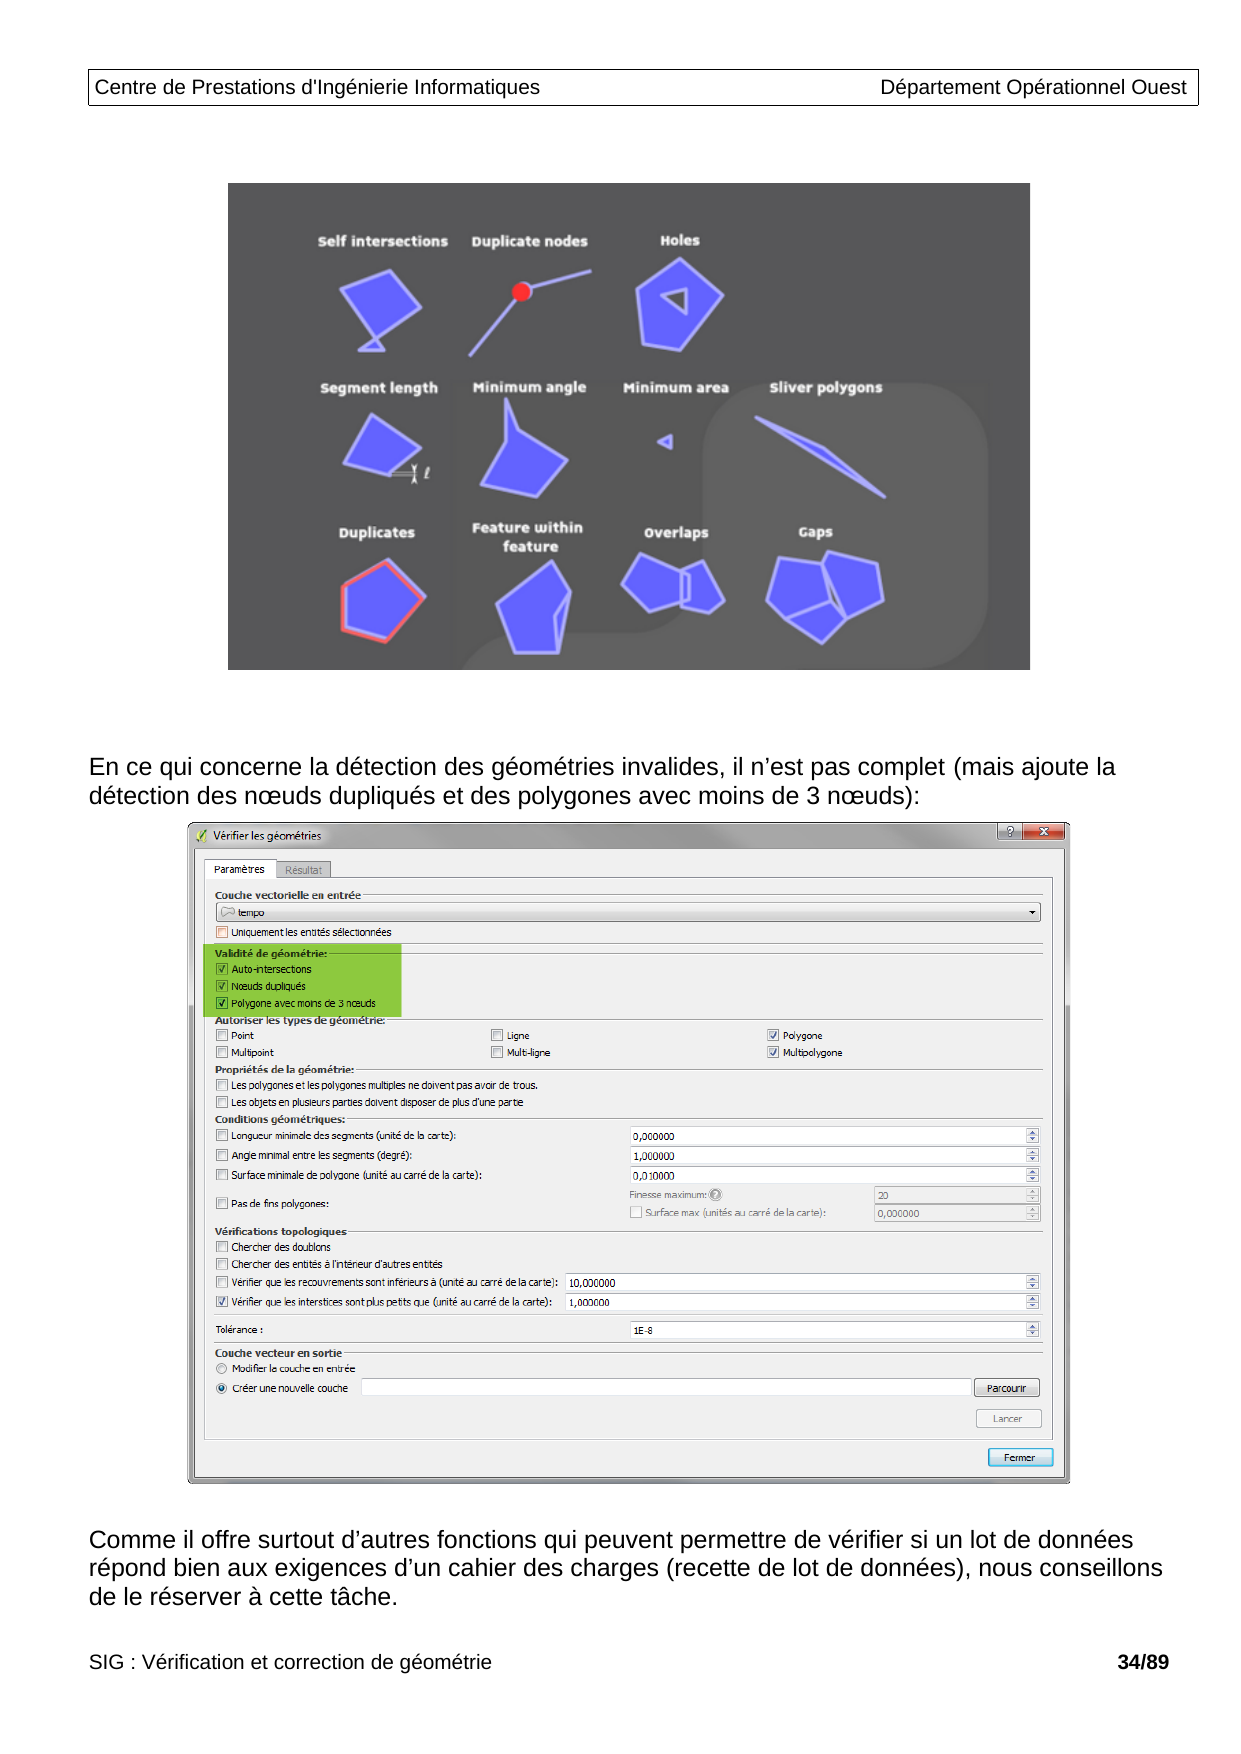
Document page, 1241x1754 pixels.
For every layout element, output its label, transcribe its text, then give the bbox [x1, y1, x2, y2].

picture [228, 183, 1030, 670]
picture [187, 822, 1071, 1484]
text Comme il offre surtout d’autres fonctions qui peuvent permettre de vérifier si un lot de données répond bien aux exigences d’un cahier des charges (recette de lot de données), nous conseillons de le réserver à cette tâche. [88, 1524, 1169, 1611]
text En ce qui concerne la détection des géométries invalides, il n’est pas complet (mais ajoute la détection des nœuds dupliqués et des polygones avec moins de 3 nœuds): [88, 752, 1169, 810]
